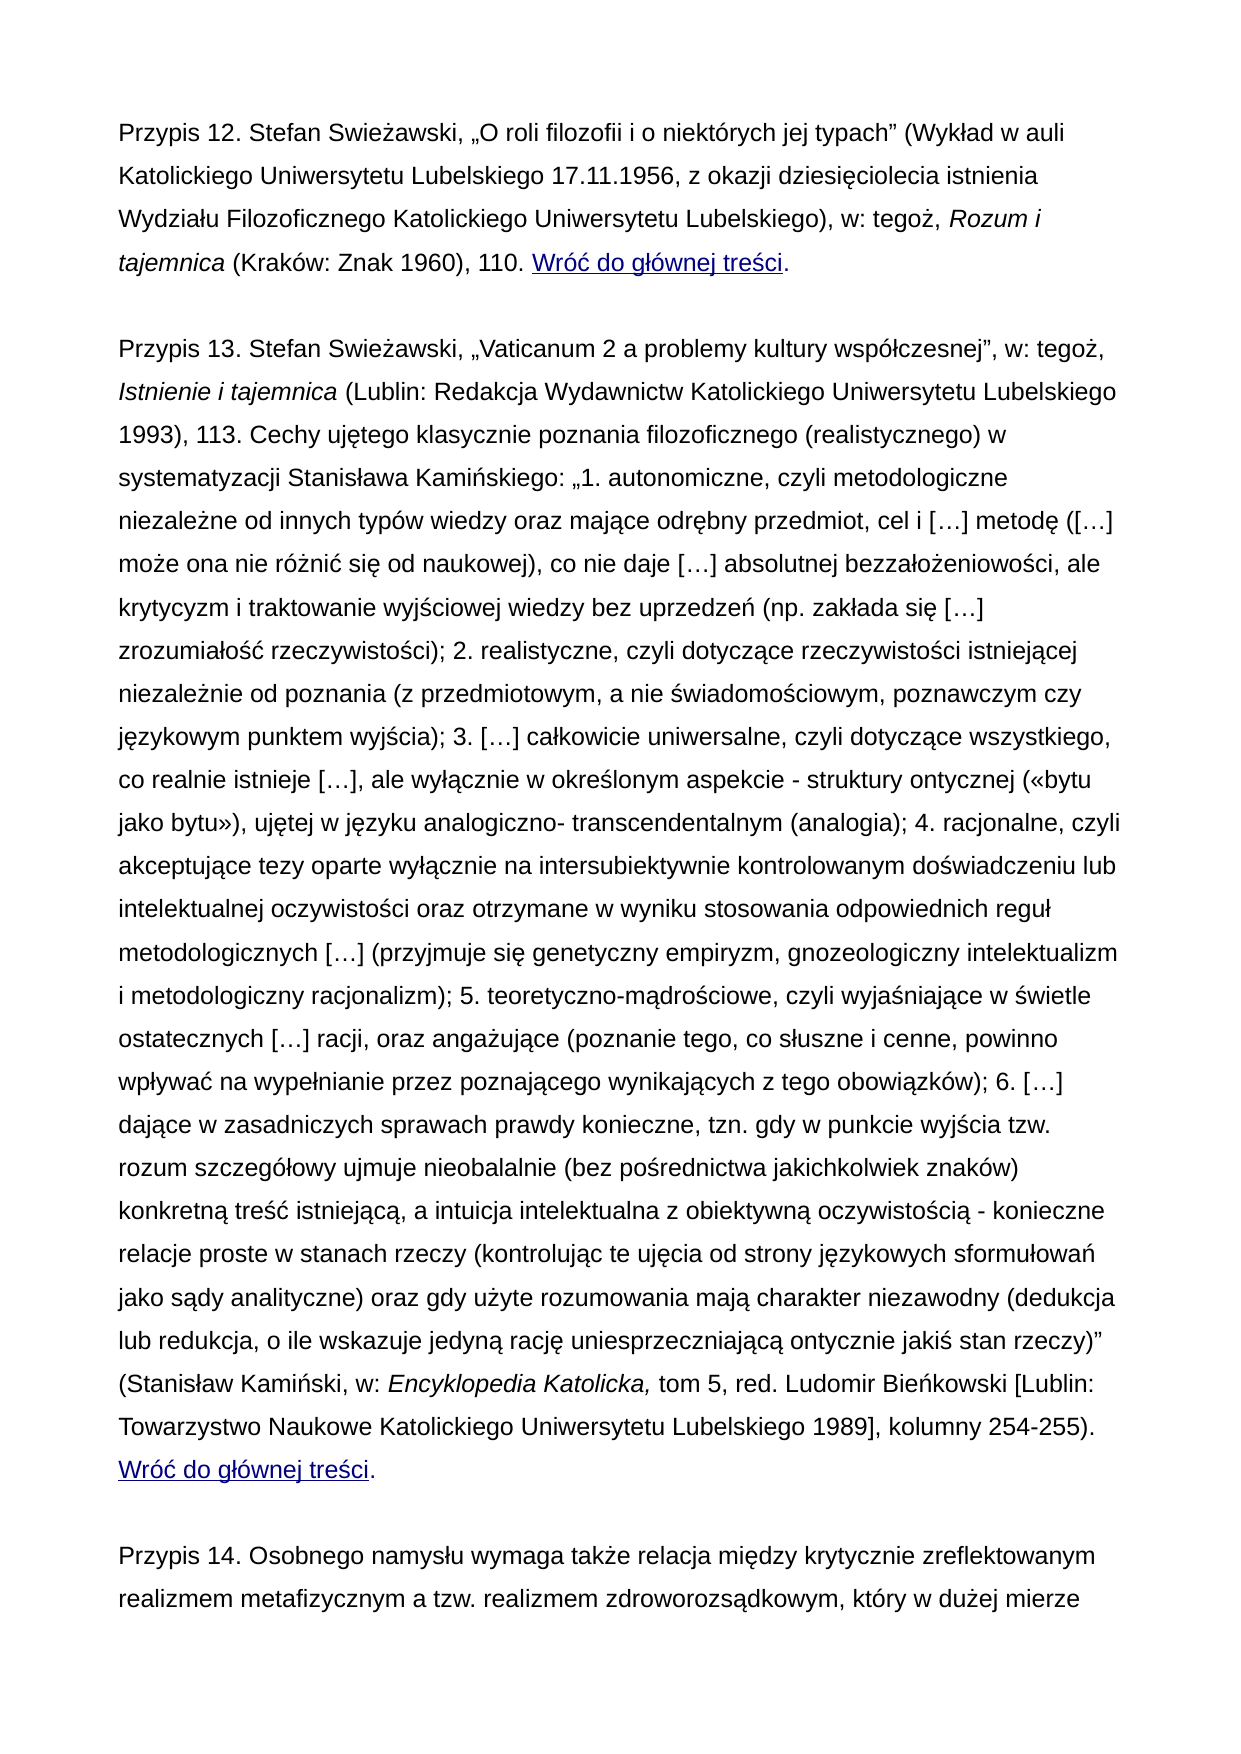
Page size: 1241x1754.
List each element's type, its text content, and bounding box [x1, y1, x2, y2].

text Przypis 12. Stefan Swieżawski, „O roli filozofii i o niektórych jej typach” (Wykład w auli Katolickiego Uniwersytetu Lubelskiego 17.11.1956, z okazji dziesięciolecia istnienia Wydziału Filozoficznego Katolickiego Uniwersytetu Lubelskiego), w: tegoż, Rozum i tajemnica (Kraków: Znak 1960), 110. Wróć do głównej treści. [118, 118, 1122, 276]
text Przypis 14. Osobnego namysłu wymaga także relacja między krytycznie zreflektowanym realizmem metafizycznym a tzw. realizmem zdroworozsądkowym, który w dużej mierze [118, 1541, 1122, 1613]
text Przypis 13. Stefan Swieżawski, „Vaticanum 2 a problemy kultury współczesnej”, w: tegoż, Istnienie i tajemnica (Lublin: Redakcja Wydawnictw Katolickiego Uniwersytetu Lubelskiego 1993), 113. Cechy ujętego klasycznie poznania filozoficznego (realistycznego) w systematyzacji Stanisława Kamińskiego: „1. autonomiczne, czyli metodologiczne niezależne od innych typów wiedzy oraz mające odrębny przedmiot, cel i […] metodę ([…] może ona nie różnić się od naukowej), co nie daje […] absolutnej bezzałożeniowości, ale krytycyzm i traktowanie wyjściowej wiedzy bez uprzedzeń (np. zakłada się […] zrozumiałość rzeczywistości); 2. realistyczne, czyli dotyczące rzeczywistości istniejącej niezależnie od poznania (z przedmiotowym, a nie świadomościowym, poznawczym czy językowym punktem wyjścia); 3. […] całkowicie uniwersalne, czyli dotyczące wszystkiego, co realnie istnieje […], ale wyłącznie w określonym aspekcie - struktury ontycznej («bytu jako bytu»), ujętej w języku analogiczno- transcendentalnym (analogia); 4. racjonalne, czyli akceptujące tezy oparte wyłącznie na intersubiektywnie kontrolowanym doświadczeniu lub intelektualnej oczywistości oraz otrzymane w wyniku stosowania odpowiednich reguł metodologicznych […] (przyjmuje się genetyczny empiryzm, gnozeologiczny intelektualizm i metodologiczny racjonalizm); 5. teoretyczno-mądrościowe, czyli wyjaśniające w świetle ostatecznych […] racji, oraz angażujące (poznanie tego, co słuszne i cenne, powinno wpływać na wypełnianie przez poznającego wynikających z tego obowiązków); 6. […] dające w zasadniczych sprawach prawdy konieczne, tzn. gdy w punkcie wyjścia tzw. rozum szczegółowy ujmuje nieobalalnie (bez pośrednictwa jakichkolwiek znaków) konkretną treść istniejącą, a intuicja intelektualna z obiektywną oczywistością - konieczne relacje proste w stanach rzeczy (kontrolując te ujęcia od strony językowych sformułowań jako sądy analityczne) oraz gdy użyte rozumowania mają charakter niezawodny (dedukcja lub redukcja, o ile wskazuje jedyną rację uniesprzeczniającą ontycznie jakiś stan rzeczy)” (Stanisław Kamiński, w: Encyklopedia Katolicka, tom 5, red. Ludomir Bieńkowski [Lublin: Towarzystwo Naukowe Katolickiego Uniwersytetu Lubelskiego 1989], kolumny 254-255). Wróć do głównej treści. [118, 334, 1122, 1484]
